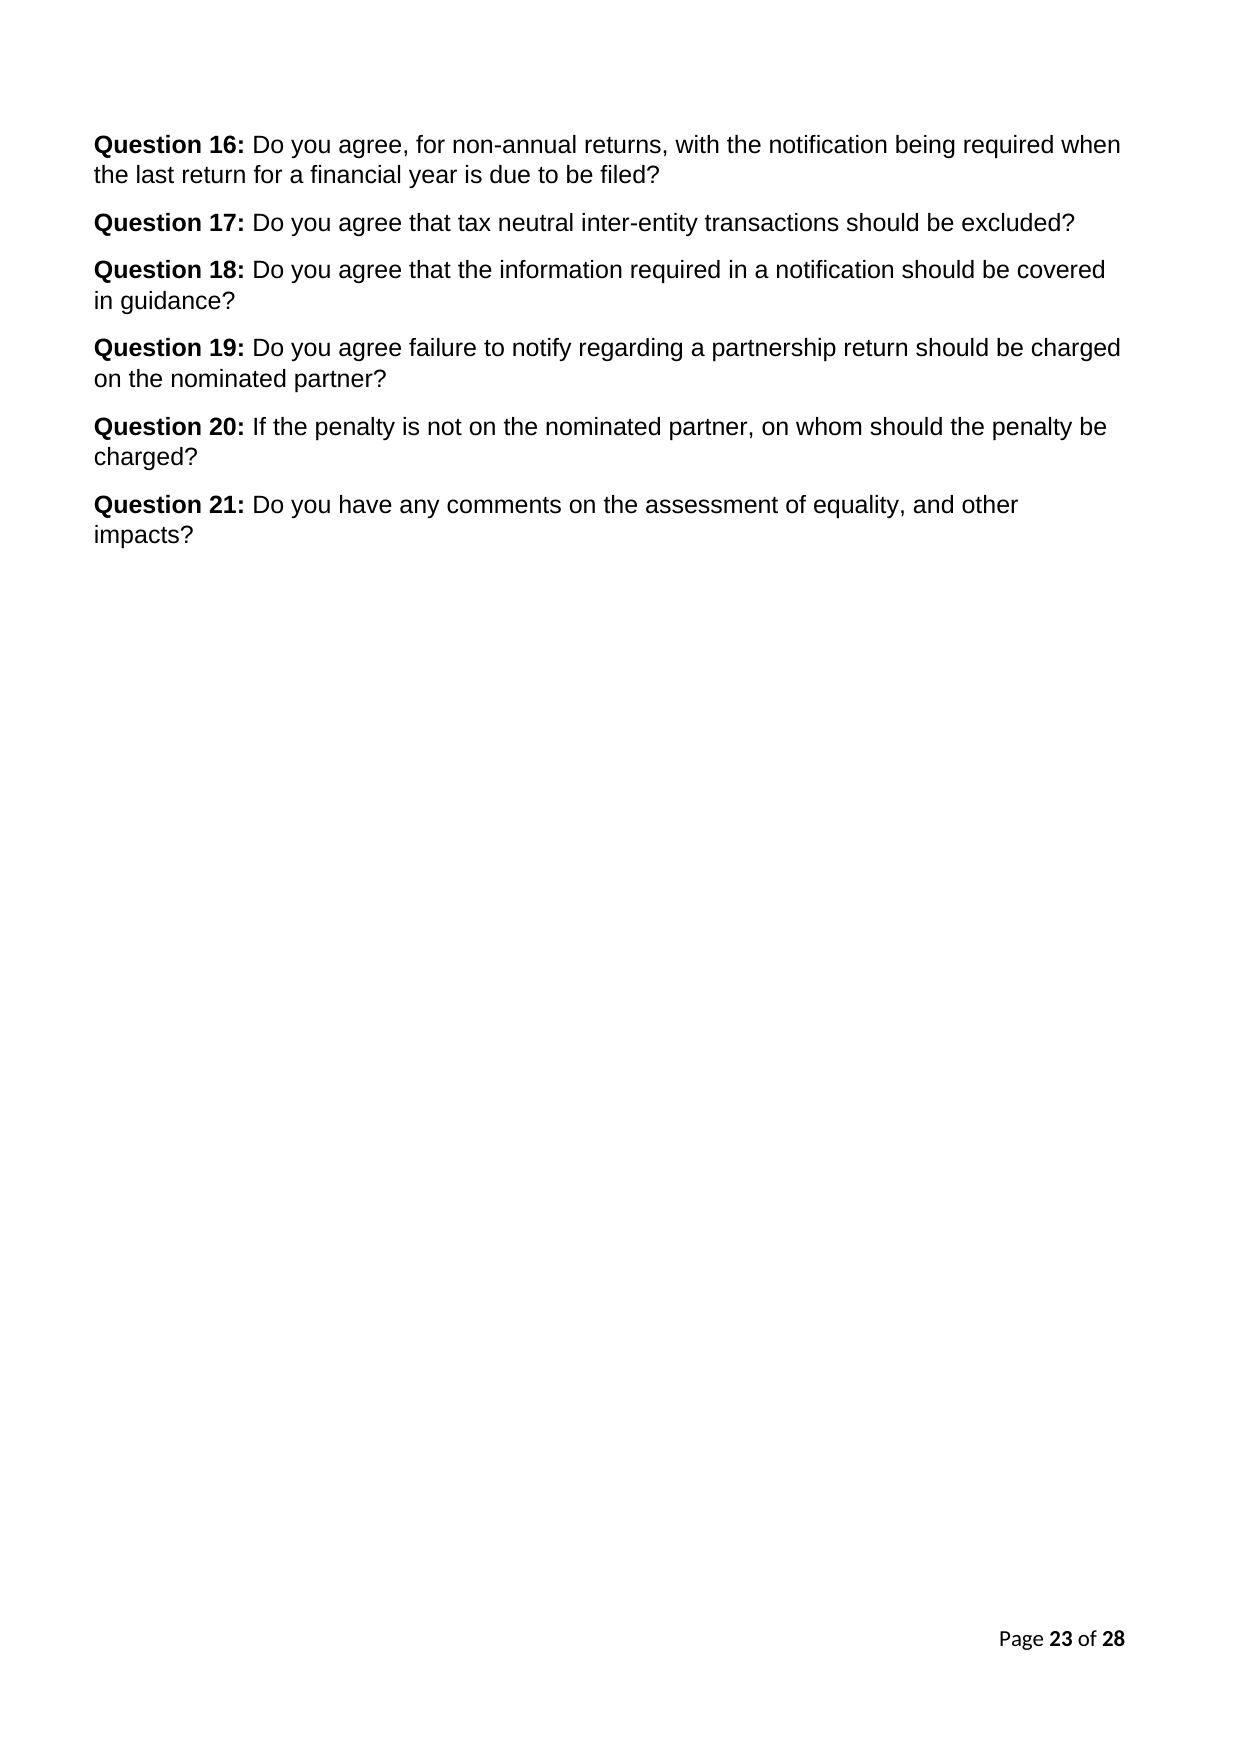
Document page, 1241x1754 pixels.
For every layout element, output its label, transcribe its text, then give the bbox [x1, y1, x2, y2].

text Question 16: Do you agree, for non-annual returns, with the notification being required when the last return for a financial year is due to be filed? [94, 130, 1125, 189]
text Question 20: If the penalty is not on the nominated partner, on whom should the penalty be charged? [94, 412, 1125, 471]
text Question 19: Do you agree failure to notify regarding a partnership return should be charged on the nominated partner? [94, 333, 1125, 393]
text Question 21: Do you have any comments on the assessment of equality, and other impacts? [94, 490, 1125, 549]
text Question 17: Do you agree that tax neutral inter-entity transactions should be excluded? [94, 208, 1125, 237]
text Question 18: Do you agree that the information required in a notification should be covered in guidance? [94, 255, 1125, 315]
